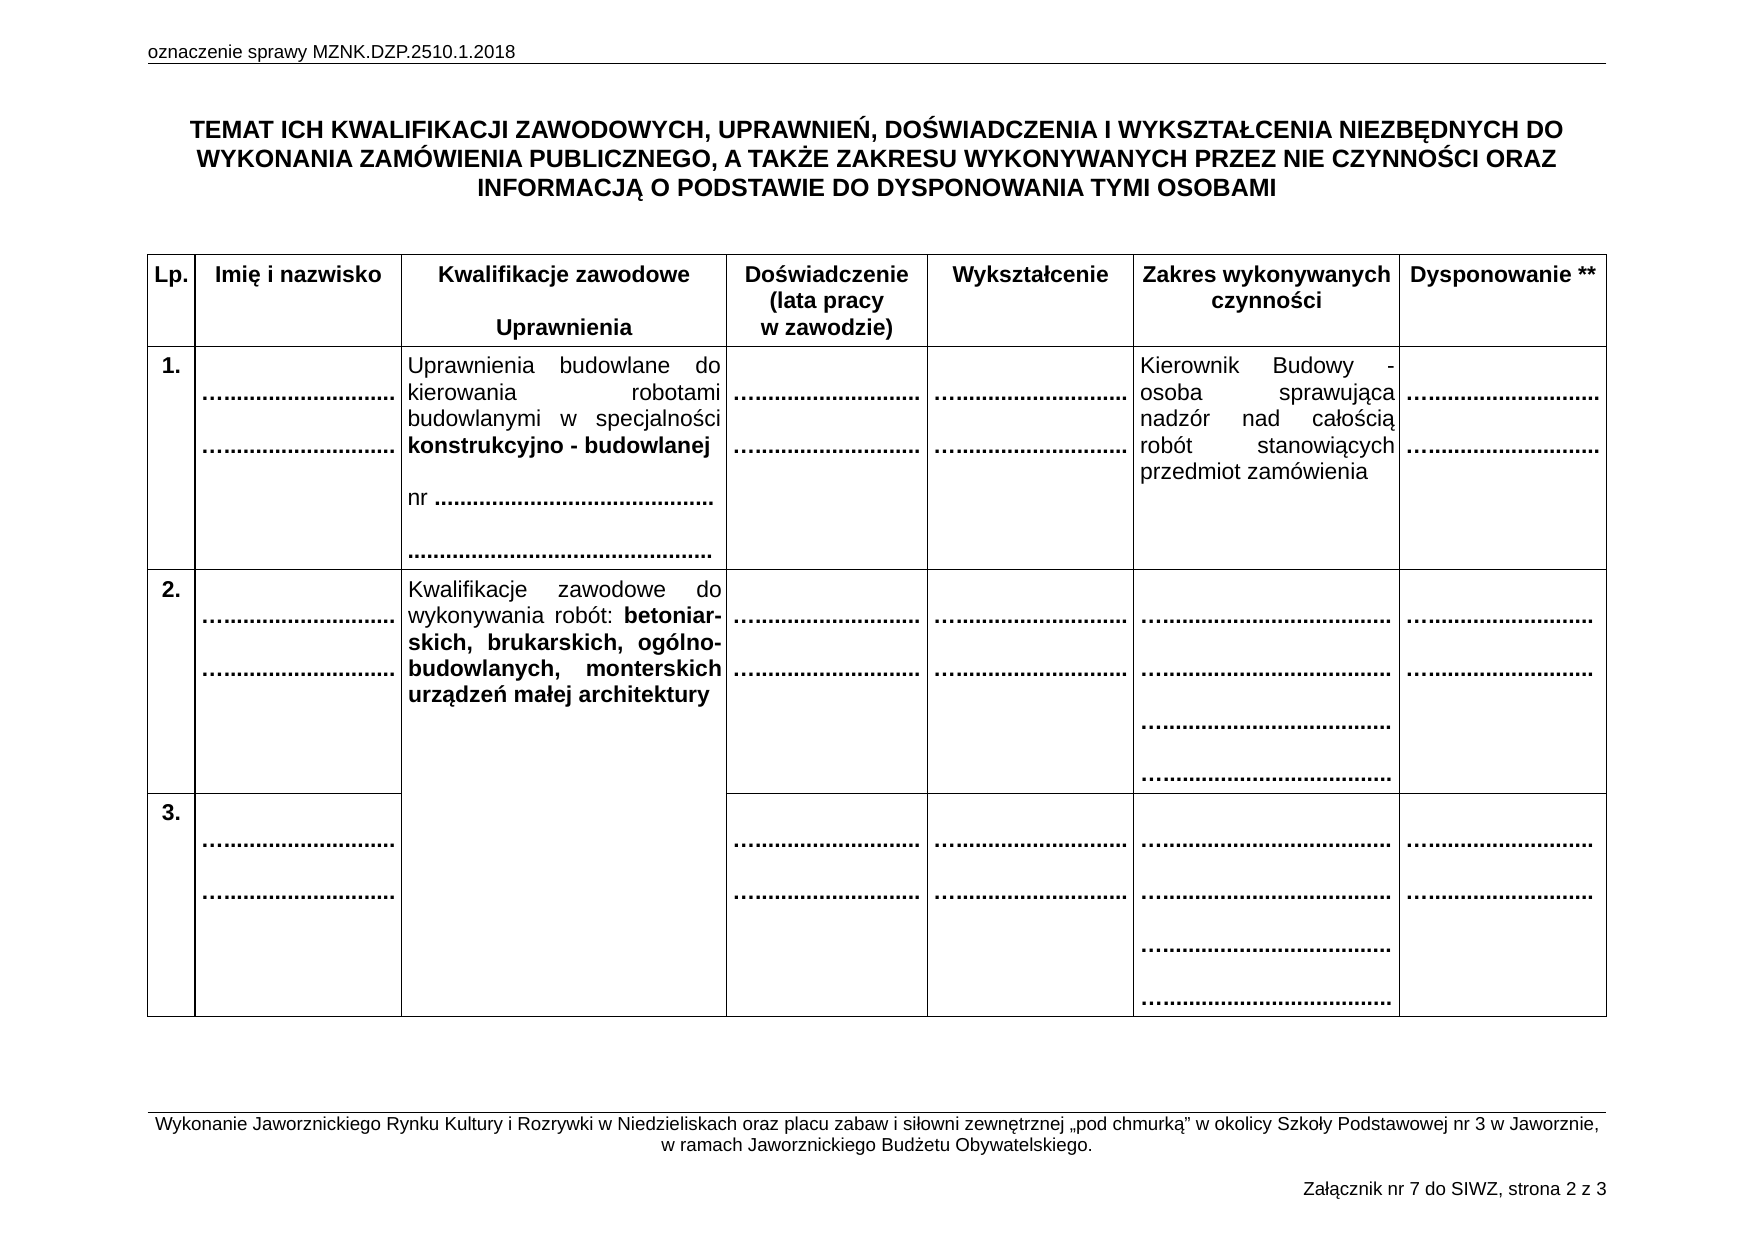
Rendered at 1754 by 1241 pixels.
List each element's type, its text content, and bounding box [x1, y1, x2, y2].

table_cell ….......................... ….......................... [727, 347, 927, 569]
table_cell Kwalifikacje zawodowe do wykonywania robót: betoniar-skich, brukarskich, ogólno-budowlanych, monterskich urządzeń małej architektury [402, 570, 726, 1016]
table_cell …........................... …........................... [196, 347, 401, 569]
table_header Zakres wykonywanych czynności [1134, 255, 1399, 346]
text TEMAT ICH KWALIFIKACJI ZAWODOWYCH, UPRAWNIEŃ, DOŚWIADCZENIA I WYKSZTAŁCENIA NIEZBĘDNYCH DO WYKONANIA ZAMÓWIENIA PUBLICZNEGO, A TAKŻE ZAKRESU WYKONYWANYCH PRZEZ NIE CZYNNOŚCI ORAZ INFORMACJĄ O PODSTAWIE DO DYSPONOWANIA TYMI OSOBAMI [148, 115, 1606, 201]
table_cell Kierownik Budowy - osoba sprawująca nadzór nad całością robót stanowiących przedmiot zamówienia [1134, 347, 1399, 569]
table_header Lp. [148, 255, 194, 346]
table_header Imię i nazwisko [196, 255, 401, 346]
table_header Kwalifikacje zawodowe Uprawnienia [402, 255, 726, 346]
table_cell ….......................... ….......................... [1400, 570, 1606, 792]
table_cell ….......................... ….......................... [727, 794, 927, 1016]
table_cell …........................... …........................... [196, 794, 401, 1016]
table_cell ….................................... ….................................... ….................................... ….................................... [1134, 794, 1399, 1016]
table_cell …........................... …........................... [928, 570, 1133, 792]
table_header Wykształcenie [928, 255, 1133, 346]
table_cell …........................... …........................... [928, 347, 1133, 569]
table_cell …........................... …........................... [196, 570, 401, 792]
table_cell ….......................... ….......................... [1400, 794, 1606, 1016]
table_cell ….......................... ….......................... [727, 570, 927, 792]
table_header Doświadczenie (lata pracy w zawodzie) [727, 255, 927, 346]
table_cell 2. [148, 570, 194, 792]
table_cell ….................................... ….................................... ….................................... ….................................... [1134, 570, 1399, 792]
table_cell …........................... …........................... [928, 794, 1133, 1016]
table_cell Uprawnienia budowlane do kierowania robotami budowlanymi w specjalności konstrukcyjno - budowlanej nr ............................................ ................................................ [402, 347, 726, 569]
table_cell 3. [148, 794, 194, 1016]
table_cell …........................... …........................... [1400, 347, 1606, 569]
table_header Dysponowanie ** [1400, 255, 1606, 346]
table_cell 1. [148, 347, 194, 569]
